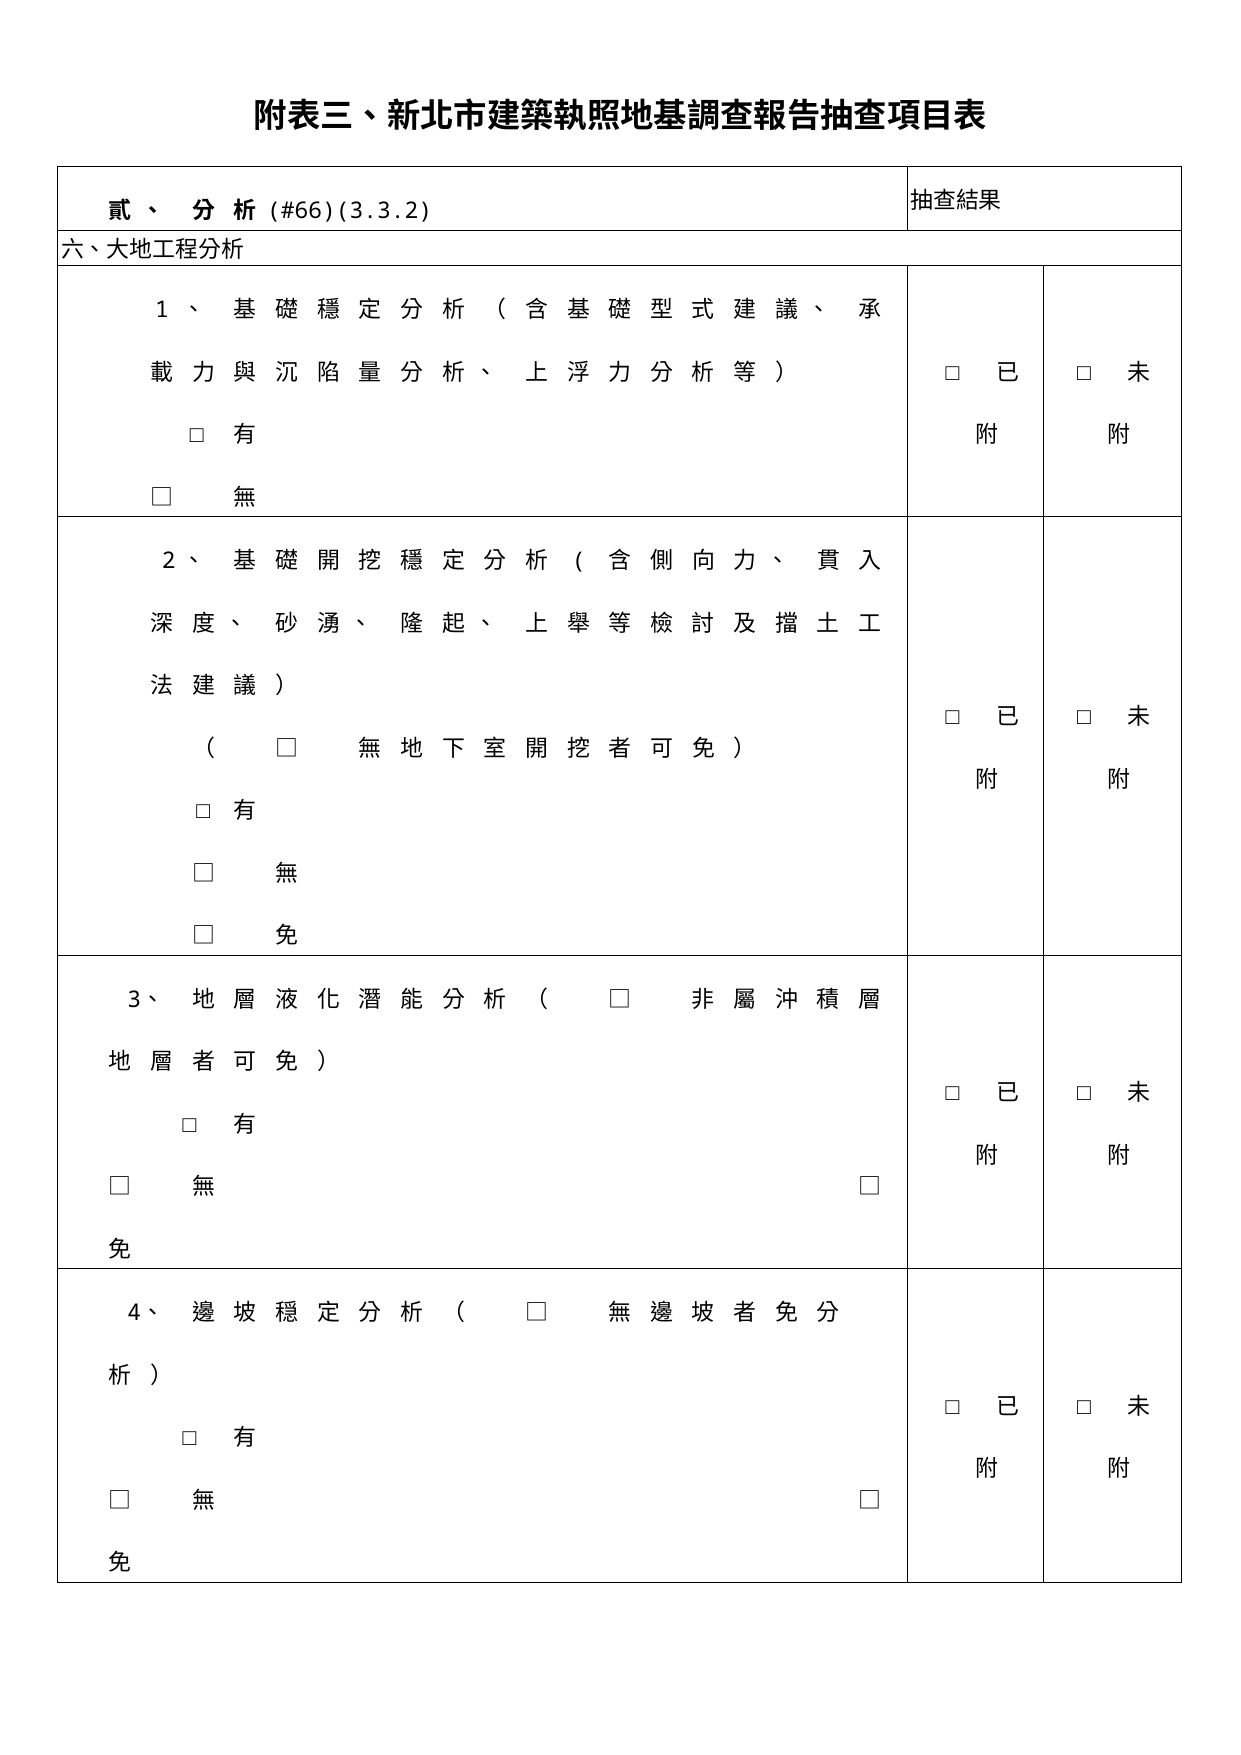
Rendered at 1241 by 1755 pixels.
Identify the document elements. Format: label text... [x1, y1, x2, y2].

table_cell □ 已附 [908, 517, 1043, 954]
table_cell □ 未附 [1044, 1269, 1181, 1582]
table_cell □ 未附 [1044, 517, 1181, 954]
table_cell 六、大地工程分析 [58, 231, 1181, 265]
table_cell 抽查結果 [908, 167, 1181, 229]
table_cell 2、基礎開挖穩定分析(含側向力、貫入深度、砂湧、隆起、上舉等檢討及擋土工法建議） （ □ 無地下室開挖者可免） □ 有 □ 無 □ 免 [58, 517, 907, 954]
table_cell 3、地層液化潛能分析（ □ 非屬沖積層地層者可免） □ 有 □ 無 □ 免 [58, 956, 907, 1268]
table_cell □ 未附 [1044, 266, 1181, 516]
table_cell 4、邊坡穏定分析（ □ 無邊坡者免分析） □ 有 □ 無 □ 免 [58, 1269, 907, 1582]
table_cell □ 已附 [908, 266, 1043, 516]
table_cell □ 已附 [908, 1269, 1043, 1582]
table_cell 1、基礎穩定分析（含基礎型式建議、承載力與沉陷量分析、上浮力分析等） □ 有 □ 無 [58, 266, 907, 516]
table_cell □ 已附 [908, 956, 1043, 1268]
table_cell □ 未附 [1044, 956, 1181, 1268]
table_cell 貳、分析(#66)(3.3.2) [58, 167, 907, 229]
